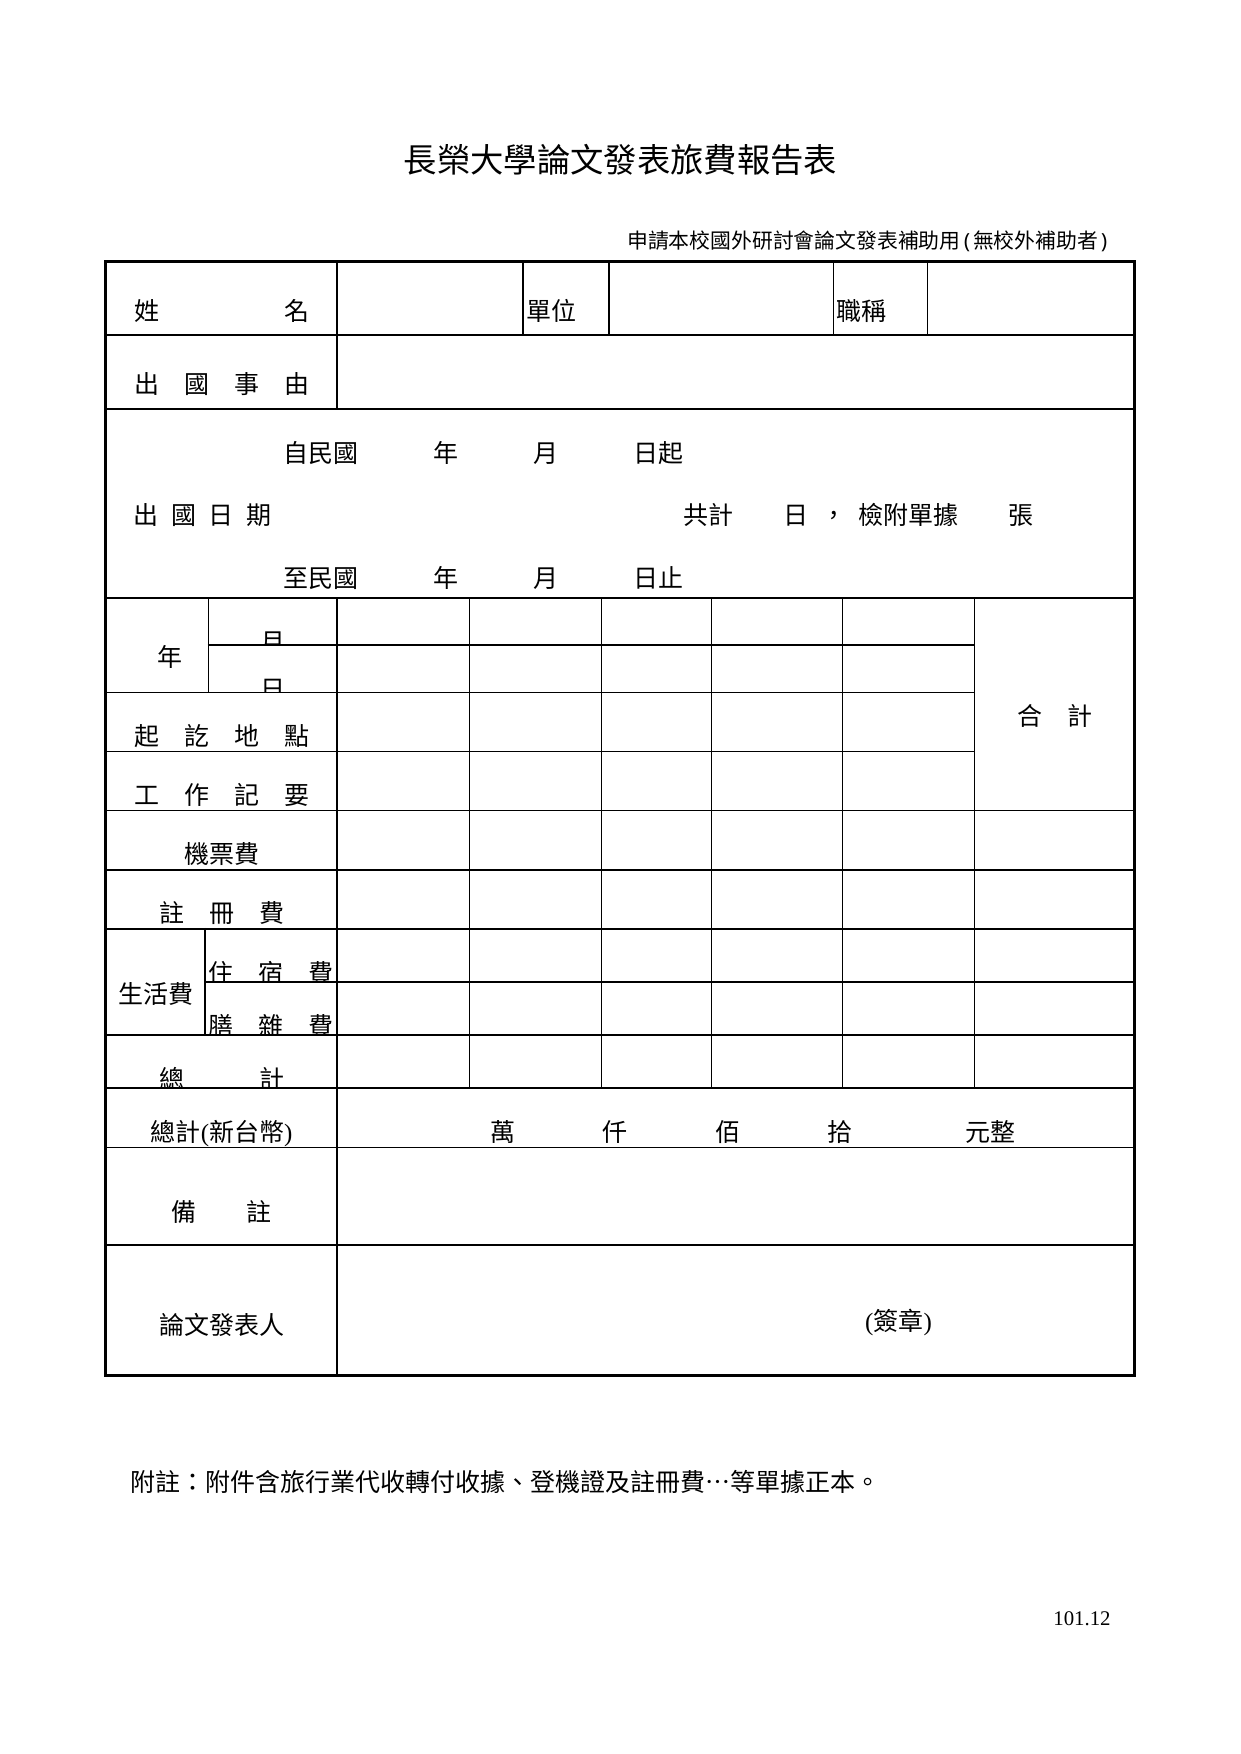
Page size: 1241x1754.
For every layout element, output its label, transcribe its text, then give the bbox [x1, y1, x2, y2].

table_cell [602, 871, 711, 928]
table_cell 日 [209, 646, 336, 692]
table_cell [470, 871, 601, 928]
text 長榮大學論文發表旅費報告表 [130, 116, 1110, 179]
table_cell 年 [107, 599, 208, 692]
table_cell 總 計 [107, 1036, 336, 1087]
table_cell [470, 693, 601, 751]
table_cell [470, 930, 601, 981]
table_cell [338, 811, 469, 869]
table_cell [338, 599, 469, 644]
table_cell [602, 930, 711, 981]
table_cell [338, 693, 469, 751]
table_cell [602, 599, 711, 644]
table_cell [470, 752, 601, 810]
table_cell [338, 1036, 469, 1087]
table_cell 總計(新台幣) [107, 1089, 336, 1146]
table_cell [338, 646, 469, 692]
table_cell 合 計 [975, 599, 1133, 810]
table_cell 住 宿 費(70%) [206, 930, 336, 981]
table_cell [712, 983, 842, 1034]
text 附註：附件含旅行業代收轉付收據、登機證及註冊費…等單據正本。 [130, 1439, 1110, 1502]
table_cell [975, 871, 1133, 928]
table_cell [602, 811, 711, 869]
table_cell [338, 336, 1133, 408]
table_cell [712, 930, 842, 981]
table_cell [338, 930, 469, 981]
text 申請本校國外研討會論文發表補助用(無校外補助者) [130, 197, 1110, 260]
table_cell [975, 811, 1133, 869]
table_cell [338, 1148, 1133, 1244]
table_cell [470, 646, 601, 692]
table_cell [843, 1036, 974, 1087]
table_cell [712, 646, 842, 692]
table_cell 註 冊 費 [107, 871, 336, 928]
table_cell 膳 雜 費 (30%) [206, 983, 336, 1034]
table_cell 出 國 事 由 [107, 336, 336, 408]
table_header 職稱 [834, 263, 927, 334]
table_cell [843, 693, 974, 751]
table_cell 論文發表人 [107, 1246, 336, 1373]
table_cell 萬 仟 佰 拾 元整 [338, 1089, 1133, 1146]
table_cell 起 訖 地 點 [107, 693, 336, 751]
table_cell [470, 983, 601, 1034]
table_cell [843, 811, 974, 869]
table_cell 工 作 記 要 [107, 752, 336, 810]
table_cell [338, 871, 469, 928]
table_cell [712, 871, 842, 928]
table_cell [975, 930, 1133, 981]
table_cell [712, 693, 842, 751]
table_cell [975, 983, 1133, 1034]
table_cell [602, 752, 711, 810]
table_cell [843, 599, 974, 644]
table_cell [602, 646, 711, 692]
table_cell [843, 930, 974, 981]
table_cell [338, 983, 469, 1034]
table_cell [843, 871, 974, 928]
table_cell 生活費 [107, 930, 204, 1034]
table_cell [602, 983, 711, 1034]
table_header 姓 名 [107, 263, 336, 334]
table_cell [470, 599, 601, 644]
table_cell [602, 1036, 711, 1087]
table_cell [843, 646, 974, 692]
table_header [338, 263, 522, 334]
table_cell [975, 1036, 1133, 1087]
table_cell 月 [209, 599, 336, 644]
table_cell [712, 1036, 842, 1087]
table_cell [338, 752, 469, 810]
table_cell [712, 752, 842, 810]
table_header [928, 263, 1133, 334]
table_cell 機票費 [107, 811, 336, 869]
table_cell [712, 811, 842, 869]
table_header [610, 263, 833, 334]
table_cell [712, 599, 842, 644]
table_cell 自民國 年 月 日起 出 國 日 期 共計 日 ， 檢附單據 張 至民國 年 月 日止 [107, 410, 1133, 597]
table_cell (簽章) [338, 1246, 1133, 1373]
table_cell [470, 1036, 601, 1087]
table_cell [843, 752, 974, 810]
table_cell 備 註 [107, 1148, 336, 1244]
table_cell [470, 811, 601, 869]
table_cell [843, 983, 974, 1034]
table_header 單位 [524, 263, 608, 334]
table_cell [602, 693, 711, 751]
